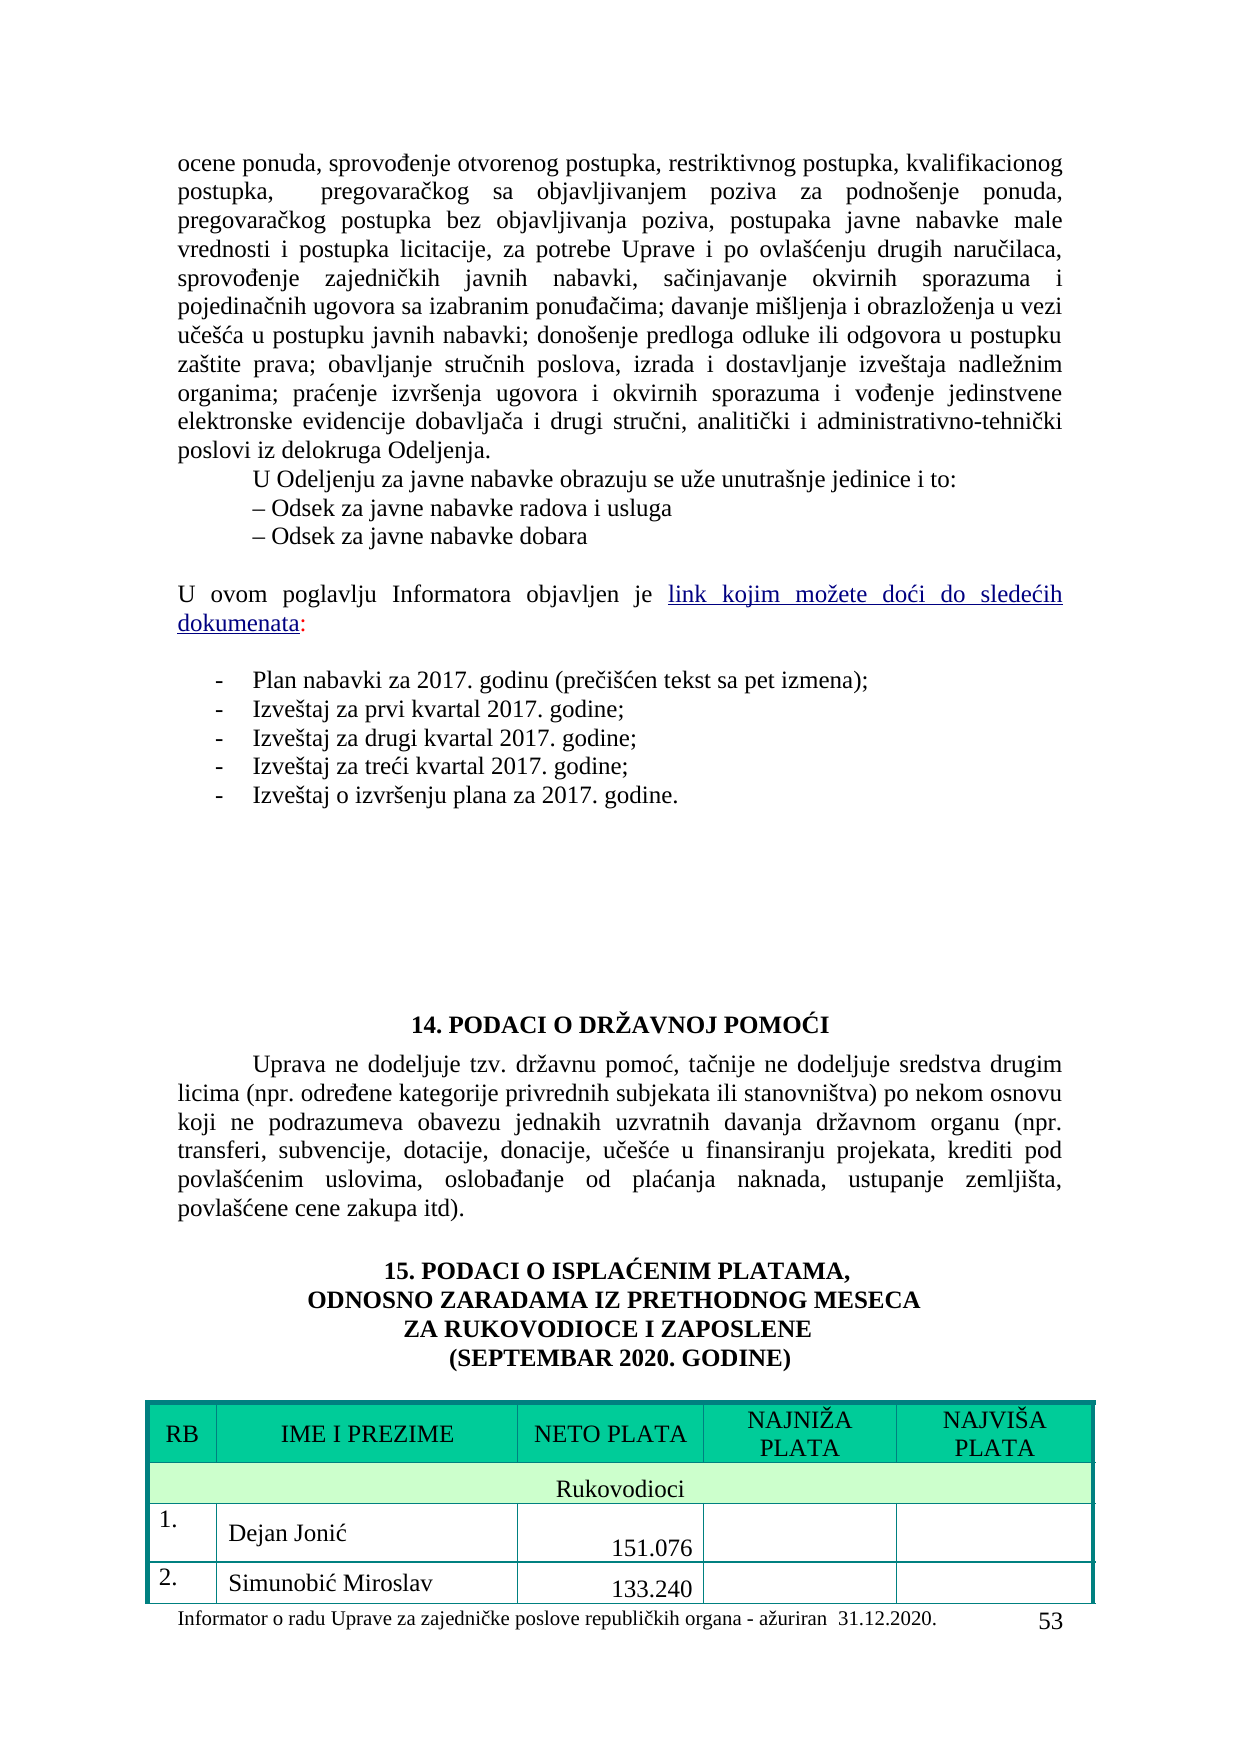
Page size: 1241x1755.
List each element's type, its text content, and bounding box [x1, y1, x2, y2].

text 15. PODACI O ISPLAĆENIM PLATAMA, [177, 1256, 1063, 1285]
text ZA RUKOVODIOCE I ZAPOSLENE [177, 1314, 1063, 1343]
text – Odsek za javne nabavke dobara [177, 521, 1063, 550]
table_cell Dejan Jonić [217, 1504, 517, 1561]
table_header NETO PLATA [518, 1405, 703, 1462]
table_header NAJNIŽA PLATA [704, 1405, 896, 1462]
table_cell [897, 1504, 1091, 1561]
list Izveštaj za drugi kvartal 2017. godine; [215, 723, 1063, 751]
text 14. PODACI O DRŽAVNOJ POMOĆI [177, 1010, 1063, 1039]
text ocene ponuda, sprovođenje otvorenog postupka, restriktivnog postupka, kvalifikacionog postupka, pregovaračkog sa objavlјivanjem poziva za podnošenje ponuda, pregovaračkog postupka bez objavlјivanja poziva, postupaka javne nabavke male vrednosti i postupka licitacije, za potrebe Uprave i po ovlašćenju drugih naručilaca, sprovođenje zajedničkih javnih nabavki, sačinjavanje okvirnih sporazuma i pojedinačnih ugovora sa izabranim ponuđačima; davanje mišlјenja i obrazloženja u vezi učešća u postupku javnih nabavki; donošenje predloga odluke ili odgovora u postupku zaštite prava; obavlјanje stručnih poslova, izrada i dostavlјanje izveštaja nadležnim organima; praćenje izvršenja ugovora i okvirnih sporazuma i vođenje jedinstvene elektronske evidencije dobavlјača i drugi stručni, analitički i administrativno-tehnički poslovi iz delokruga Odelјenja. [177, 148, 1063, 464]
text U Odelјenju za javne nabavke obrazuju se uže unutrašnje jedinice i to: [177, 464, 1063, 493]
table_header NAJVIŠA PLATA [897, 1405, 1091, 1462]
list Plan nabavki za 2017. godinu (prečišćen tekst sa pet izmena); [215, 665, 1063, 694]
table_header RB [150, 1405, 216, 1462]
table_cell [704, 1563, 896, 1603]
text ODNOSNO ZARADAMA IZ PRETHODNOG MESECA [177, 1285, 1063, 1314]
list Izveštaj za prvi kvartal 2017. godine; [215, 694, 1063, 723]
table_cell Rukovodioci [150, 1463, 1091, 1503]
table_header IME I PREZIME [217, 1405, 517, 1462]
table_cell [897, 1563, 1091, 1603]
table_cell Simunobić Miroslav [217, 1563, 517, 1603]
text – Odsek za javne nabavke radova i usluga [177, 493, 1063, 521]
text U ovom poglavlјu Informatora objavlјen je link kojim možete doći do sledećih dokumenata: [177, 579, 1063, 636]
table_cell [704, 1504, 896, 1561]
text Uprava ne dodeljuje tzv. državnu pomoć, tačnije ne dodeljuje sredstva drugim licima (npr. određene kategorije privrednih subjekata ili stanovništva) po nekom osnovu koji ne podrazumeva obavezu jednakih uzvratnih davanja državnom organu (npr. transferi, subvencije, dotacije, donacije, učešće u finansiranju projekata, krediti pod povlašćenim uslovima, oslobađanje od plaćanja naknada, ustupanje zemljišta, povlašćene cene zakupa itd). [177, 1049, 1063, 1222]
table_cell 2. [150, 1563, 216, 1603]
list Izveštaj za treći kvartal 2017. godine; [215, 751, 1063, 780]
table_cell 151.076 [518, 1504, 703, 1561]
text (SEPTEMBAR 2020. GODINE) [177, 1343, 1063, 1371]
table_cell 1. [150, 1504, 216, 1561]
table_cell 133.240 [518, 1563, 703, 1603]
list Izveštaj o izvršenju plana za 2017. godine. [215, 780, 1063, 809]
